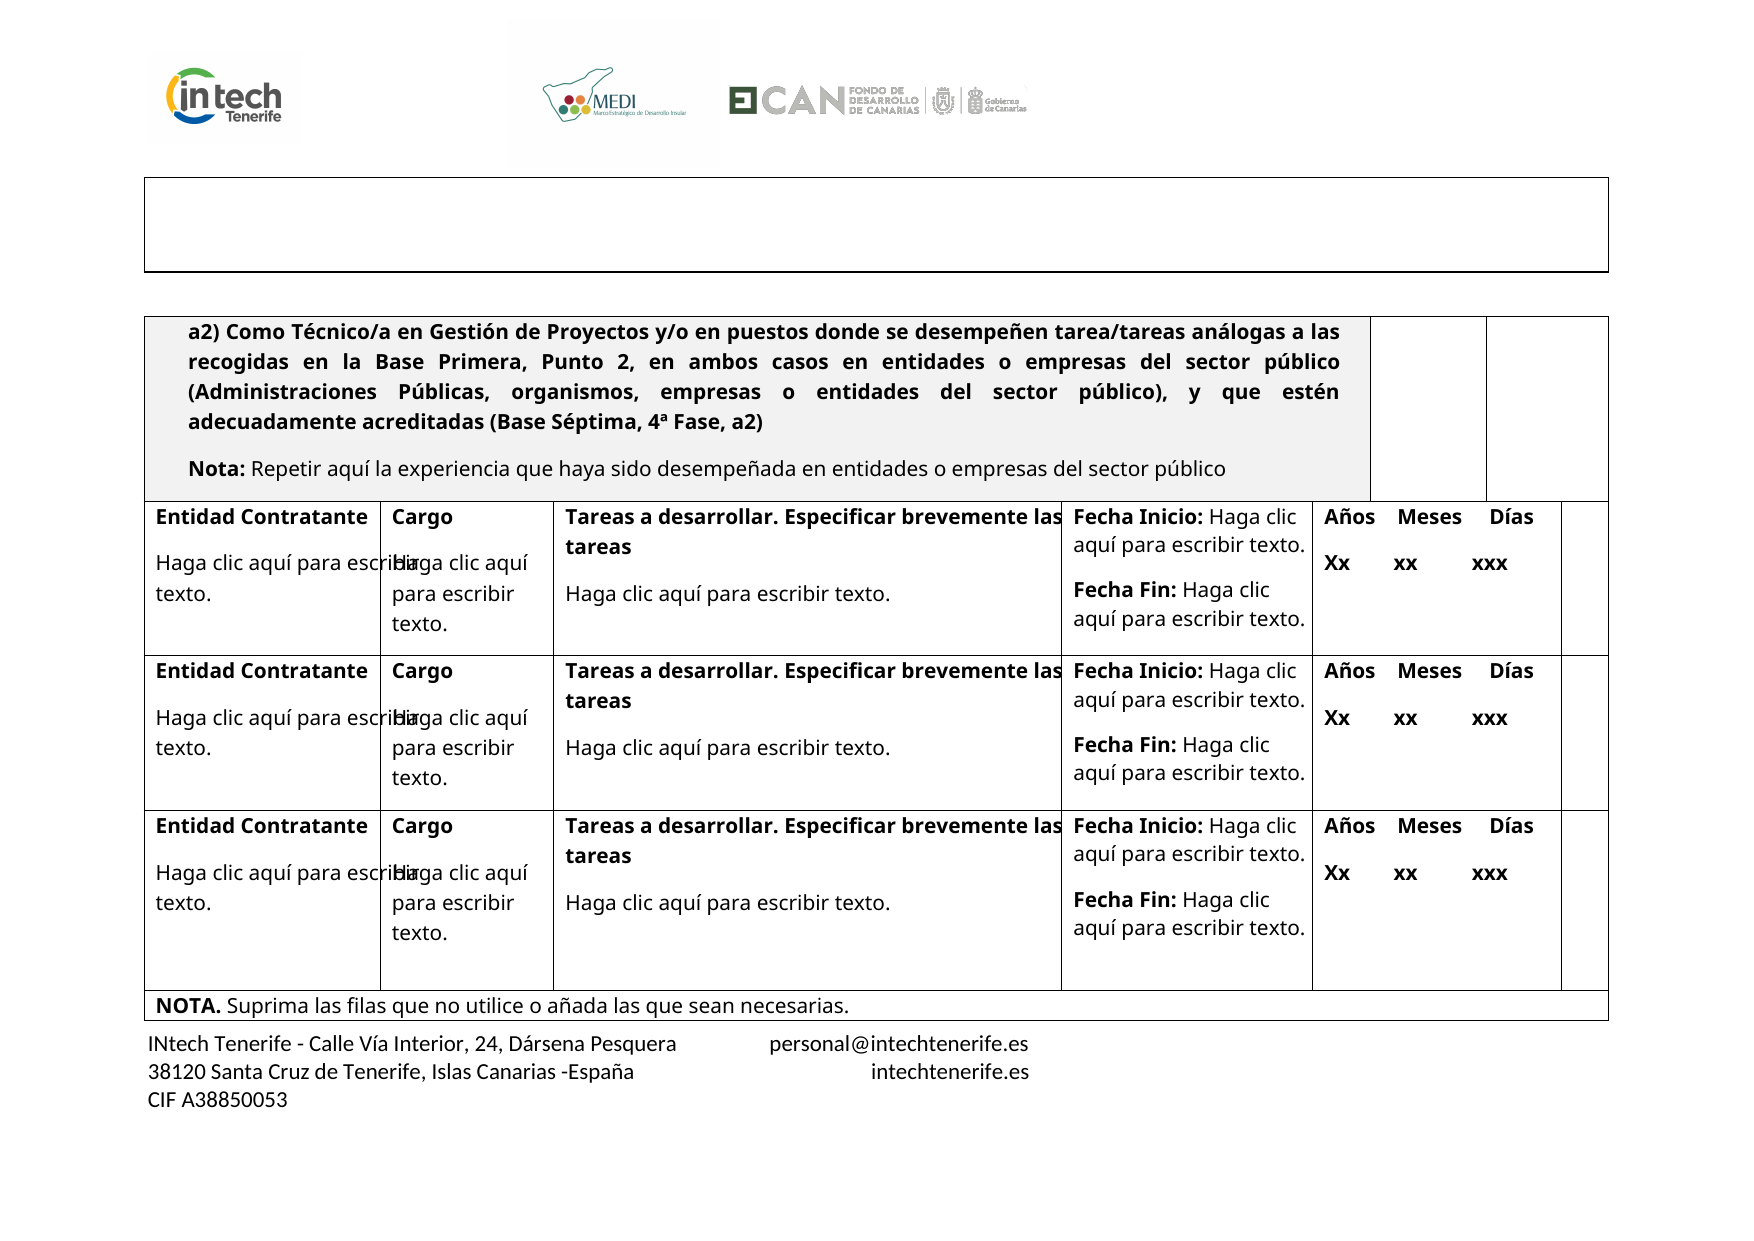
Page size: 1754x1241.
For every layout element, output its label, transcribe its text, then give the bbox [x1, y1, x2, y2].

table_cell Entidad Contratante Haga clic aquí para escribir texto. [145, 811, 380, 990]
table_cell Entidad Contratante Haga clic aquí para escribir texto. [145, 502, 380, 655]
table_cell Entidad Contratante Haga clic aquí para escribir texto. [145, 656, 380, 810]
table_cell Fecha Inicio: Haga clic aquí para escribir texto. Fecha Fin: Haga clic aquí para escribir texto. [1062, 502, 1312, 655]
table_cell [145, 178, 1608, 271]
table_cell Fecha Inicio: Haga clic aquí para escribir texto. Fecha Fin: Haga clic aquí para escribir texto. [1062, 656, 1312, 810]
table_cell Tareas a desarrollar. Especificar brevemente las tareas Haga clic aquí para escribir texto. [554, 656, 1061, 810]
table_cell Tareas a desarrollar. Especificar brevemente las tareas Haga clic aquí para escribir texto. [554, 811, 1061, 990]
table_header [1371, 317, 1486, 501]
table_header [1487, 317, 1608, 501]
table_cell Cargo Haga clic aquí para escribir texto. [381, 502, 553, 655]
table_cell Años Meses Días Xx xx xxx [1313, 502, 1561, 655]
table_cell [1562, 502, 1608, 655]
table_cell NOTA. Suprima las filas que no utilice o añada las que sean necesarias. [145, 991, 1608, 1019]
table_cell Cargo Haga clic aquí para escribir texto. [381, 656, 553, 810]
table_cell Cargo Haga clic aquí para escribir texto. [381, 811, 553, 990]
table_cell Tareas a desarrollar. Especificar brevemente las tareas Haga clic aquí para escribir texto. [554, 502, 1061, 655]
table_cell Años Meses Días Xx xx xxx [1313, 656, 1561, 810]
table_cell Fecha Inicio: Haga clic aquí para escribir texto. Fecha Fin: Haga clic aquí para escribir texto. [1062, 811, 1312, 990]
table_header a2) Como Técnico/a en Gestión de Proyectos y/o en puestos donde se desempeñen tarea/tareas análogas a las recogidas en la Base Primera, Punto 2, en ambos casos en entidades o empresas del sector público (Administraciones Públicas, organismos, empresas o entidades del sector público), y que estén adecuadamente acreditadas (Base Séptima, 4ª Fase, a2) Nota: Repetir aquí la experiencia que haya sido desempeñada en entidades o empresas del sector público [145, 317, 1370, 501]
table_cell [1562, 656, 1608, 810]
table_cell [1562, 811, 1608, 990]
table_cell Años Meses Días Xx xx xxx [1313, 811, 1561, 990]
